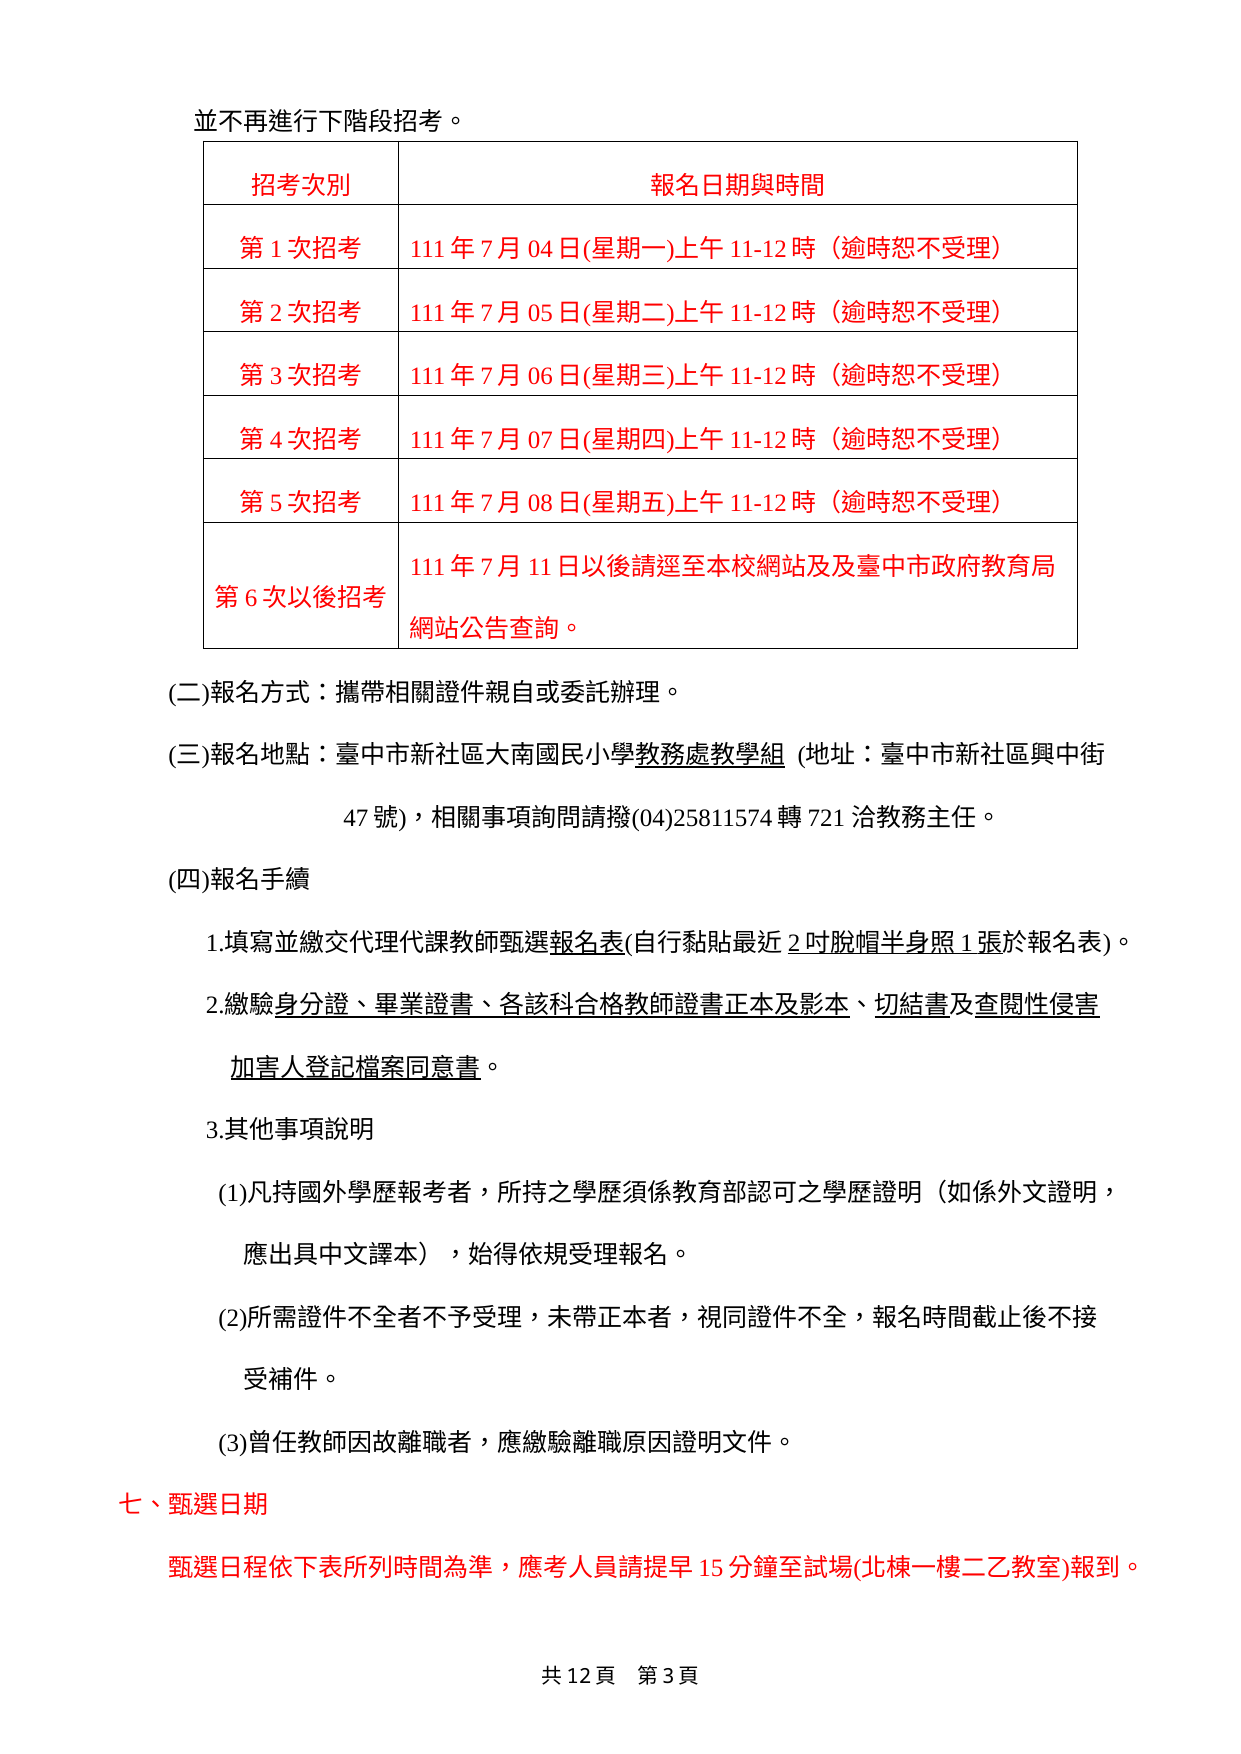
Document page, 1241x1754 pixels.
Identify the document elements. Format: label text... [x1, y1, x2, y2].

text 甄選日程依下表所列時間為準，應考人員請提早15分鐘至試場(北棟一樓二乙教室)報到。 [168, 1524, 1122, 1586]
text (1)凡持國外學歷報考者，所持之學歷須係教育部認可之學歷證明（如係外文證明，應出具中文譯本），始得依規受理報名。 [218, 1149, 1122, 1274]
text (2)所需證件不全者不予受理，未帶正本者，視同證件不全，報名時間截止後不接受補件。 [218, 1274, 1122, 1399]
table_cell 第3次招考 [204, 332, 398, 395]
table_cell 111年7月06日(星期三)上午11-12時（逾時恕不受理） [399, 332, 1077, 395]
table_cell 111年7月07日(星期四)上午11-12時（逾時恕不受理） [399, 396, 1077, 458]
text 1.填寫並繳交代理代課教師甄選報名表(自行黏貼最近2吋脫帽半身照1張於報名表)。 [118, 899, 1122, 961]
text (三)報名地點：臺中市新社區大南國民小學教務處教學組 (地址：臺中市新社區興中街47號)，相關事項詢問請撥(04)25811574轉721 洽教務主任。 [168, 711, 1122, 836]
table_cell 111年7月11日以後請逕至本校網站及及臺中市政府教育局網站公告查詢。 [399, 523, 1077, 648]
text 2.繳驗身分證、畢業證書、各該科合格教師證書正本及影本、切結書及查閱性侵害加害人登記檔案同意書。 [206, 961, 1122, 1086]
table_header 報名日期與時間 [399, 142, 1077, 204]
text 3.其他事項說明 [206, 1086, 1122, 1149]
table_cell 第6次以後招考 [204, 523, 398, 648]
text 七、甄選日期 [118, 1461, 1122, 1524]
text (四)報名手續 [118, 836, 1122, 899]
table_cell 111年7月08日(星期五)上午11-12時（逾時恕不受理） [399, 459, 1077, 522]
text (3)曾任教師因故離職者，應繳驗離職原因證明文件。 [118, 1399, 1122, 1461]
table_cell 第1次招考 [204, 205, 398, 268]
table_cell 第4次招考 [204, 396, 398, 458]
text 並不再進行下階段招考。 [193, 78, 1122, 141]
table_cell 第5次招考 [204, 459, 398, 522]
table_cell 111年7月04日(星期一)上午11-12時（逾時恕不受理） [399, 205, 1077, 268]
table_cell 第2次招考 [204, 269, 398, 331]
table_header 招考次別 [204, 142, 398, 204]
text (二)報名方式：攜帶相關證件親自或委託辦理。 [118, 649, 1122, 711]
table_cell 111年7月05日(星期二)上午11-12時（逾時恕不受理） [399, 269, 1077, 331]
